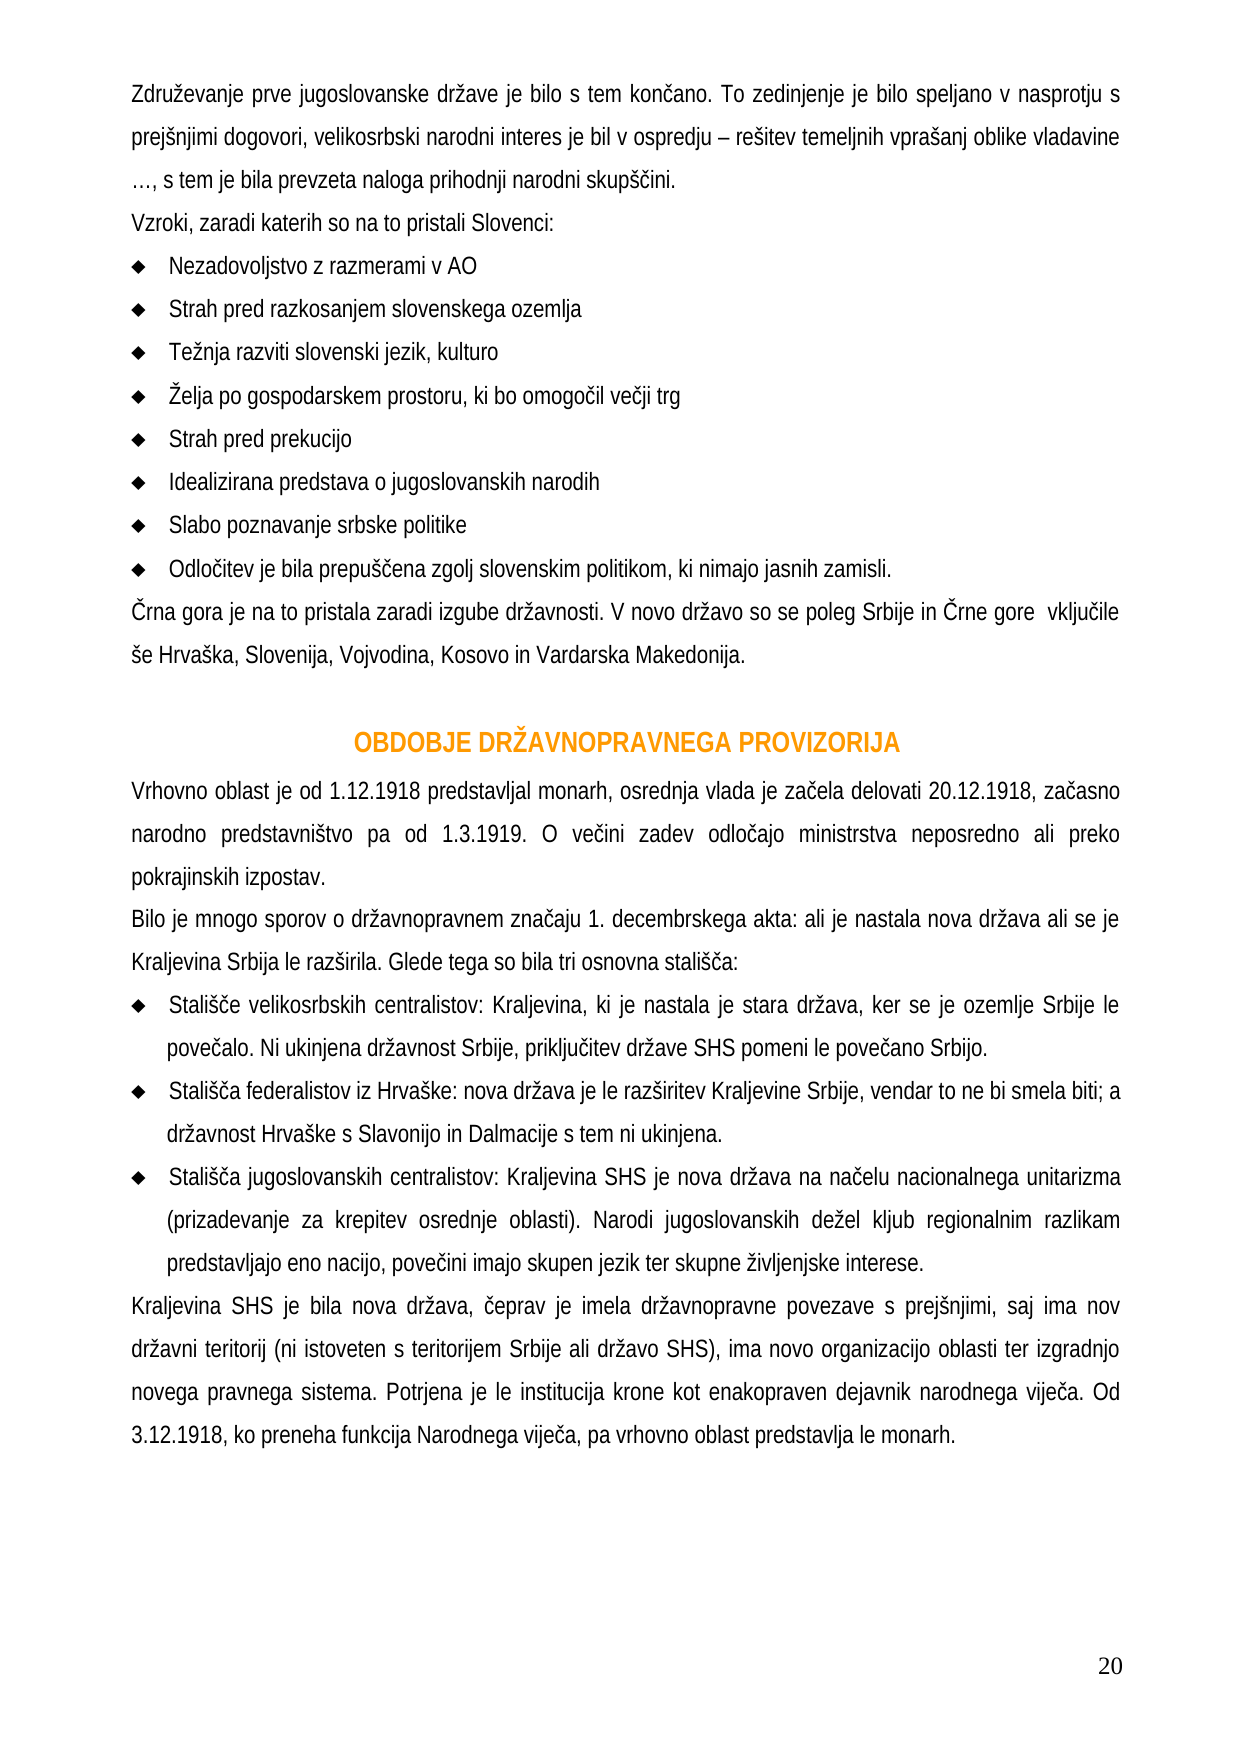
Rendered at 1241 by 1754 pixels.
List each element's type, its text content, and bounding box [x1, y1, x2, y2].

list Stališča federalistov iz Hrvaške: nova država je le razširitev Kraljevine Srbije, vendar to ne bi smela biti; a državnost Hrvaške s Slavonijo in Dalmacije s tem ni ukinjena. [131, 1076, 1123, 1148]
list Nezadovoljstvo z razmerami v AO [131, 251, 1123, 280]
list Težnja razviti slovenski jezik, kulturo [131, 337, 1123, 366]
text Vrhovno oblast je od 1.12.1918 predstavljal monarh, osrednja vlada je začela delovati 20.12.1918, začasno narodno predstavništvo pa od 1.3.1919. O večini zadev odločajo ministrstva neposredno ali preko pokrajinskih izpostav. [131, 776, 1123, 890]
text OBDOBJE DRŽAVNOPRAVNEGA PROVIZORIJA [131, 726, 1123, 759]
text Kraljevina SHS je bila nova država, čeprav je imela državnopravne povezave s prejšnjimi, saj ima nov državni teritorij (ni istoveten s teritorijem Srbije ali državo SHS), ima novo organizacijo oblasti ter izgradnjo novega pravnega sistema. Potrjena je le institucija krone kot enakopraven dejavnik narodnega viječa. Od 3.12.1918, ko preneha funkcija Narodnega viječa, pa vrhovno oblast predstavlja le monarh. [131, 1291, 1123, 1449]
list Slabo poznavanje srbske politike [131, 510, 1123, 539]
list Strah pred prekucijo [131, 424, 1123, 453]
text Združevanje prve jugoslovanske države je bilo s tem končano. To zedinjenje je bilo speljano v nasprotju s prejšnjimi dogovori, velikosrbski narodni interes je bil v ospredju – rešitev temeljnih vprašanj oblike vladavine …, s tem je bila prevzeta naloga prihodnji narodni skupščini. [131, 79, 1123, 194]
text Vzroki, zaradi katerih so na to pristali Slovenci: [131, 208, 1123, 237]
list Strah pred razkosanjem slovenskega ozemlja [131, 294, 1123, 323]
list Želja po gospodarskem prostoru, ki bo omogočil večji trg [131, 381, 1123, 409]
list Idealizirana predstava o jugoslovanskih narodih [131, 467, 1123, 496]
text Bilo je mnogo sporov o državnopravnem značaju 1. decembrskega akta: ali je nastala nova država ali se je Kraljevina Srbija le razširila. Glede tega so bila tri osnovna stališča: [131, 904, 1123, 976]
list Odločitev je bila prepuščena zgolj slovenskim politikom, ki nimajo jasnih zamisli. [131, 553, 1123, 582]
list Stališča jugoslovanskih centralistov: Kraljevina SHS je nova država na načelu nacionalnega unitarizma (prizadevanje za krepitev osrednje oblasti). Narodi jugoslovanskih dežel kljub regionalnim razlikam predstavljajo eno nacijo, povečini imajo skupen jezik ter skupne življenjske interese. [131, 1162, 1123, 1277]
list Stališče velikosrbskih centralistov: Kraljevina, ki je nastala je stara država, ker se je ozemlje Srbije le povečalo. Ni ukinjena državnost Srbije, priključitev države SHS pomeni le povečano Srbijo. [131, 990, 1123, 1062]
text Črna gora je na to pristala zaradi izgube državnosti. V novo državo so se poleg Srbije in Črne gore vključile še Hrvaška, Slovenija, Vojvodina, Kosovo in Vardarska Makedonija. [131, 597, 1123, 668]
